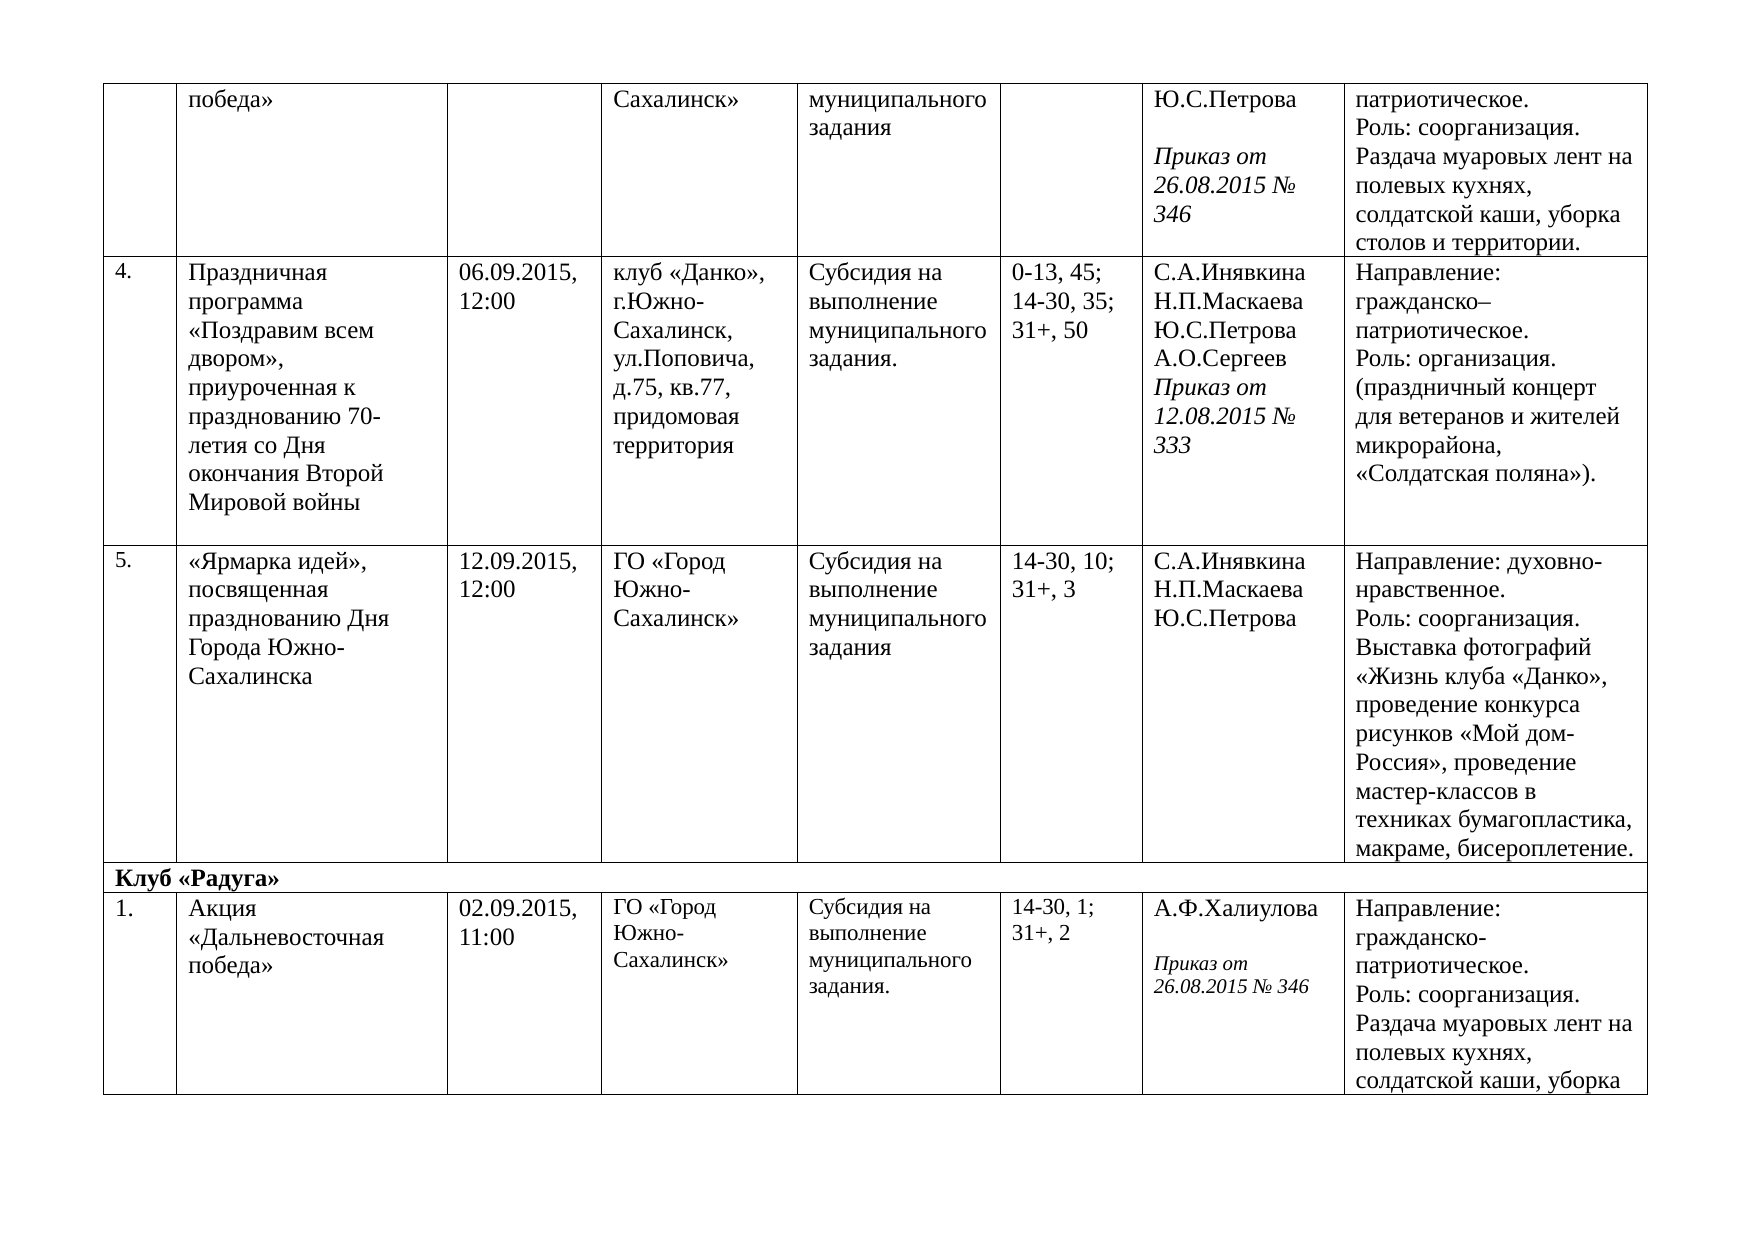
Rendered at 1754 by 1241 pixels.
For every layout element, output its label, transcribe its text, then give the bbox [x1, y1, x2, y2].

table_cell Субсидия на выполнение муниципального задания. [798, 257, 1000, 545]
table_cell С.А.Инявкина Н.П.Маскаева Ю.С.Петрова А.О.Сергеев Приказ от 12.08.2015 № 333 [1143, 257, 1344, 545]
table_cell победа» [177, 84, 447, 256]
table_cell Сахалинск» [602, 84, 797, 256]
table_cell «Ярмарка идей», посвященная празднованию Дня Города Южно-Сахалинска [177, 546, 447, 862]
table_cell муниципального задания [798, 84, 1000, 256]
table_cell 1. [104, 893, 176, 1094]
table_cell Праздничная программа «Поздравим всем двором», приуроченная к празднованию 70-летия со Дня окончания Второй Мировой войны [177, 257, 447, 545]
table_cell ГО «Город Южно-Сахалинск» [602, 546, 797, 862]
table_cell Акция «Дальневосточная победа» [177, 893, 447, 1094]
table_cell 5. [104, 546, 176, 862]
table_cell Клуб «Радуга» [104, 863, 1647, 892]
table_cell 14-30, 10; 31+, 3 [1001, 546, 1142, 862]
table_cell Направление: гражданско– патриотическое. Роль: организация. (праздничный концерт для ветеранов и жителей микрорайона, «Солдатская поляна»). [1345, 257, 1647, 545]
table_cell 06.09.2015, 12:00 [448, 257, 601, 545]
table_cell Субсидия на выполнение муниципального задания [798, 546, 1000, 862]
table_cell [448, 84, 601, 256]
table_cell 0-13, 45; 14-30, 35; 31+, 50 [1001, 257, 1142, 545]
table_cell ГО «Город Южно-Сахалинск» [602, 893, 797, 1094]
table_cell 02.09.2015, 11:00 [448, 893, 601, 1094]
table_cell [104, 84, 176, 256]
table_cell 4. [104, 257, 176, 545]
table_cell Ю.С.Петрова Приказ от 26.08.2015 № 346 [1143, 84, 1344, 256]
table_cell патриотическое. Роль: соорганизация. Раздача муаровых лент на полевых кухнях, солдатской каши, уборка столов и территории. [1345, 84, 1647, 256]
table_cell А.Ф.Халиулова Приказ от 26.08.2015 № 346 [1143, 893, 1344, 1094]
table_cell Направление: гражданско-патриотическое. Роль: соорганизация. Раздача муаровых лент на полевых кухнях, солдатской каши, уборка [1345, 893, 1647, 1094]
table_cell Субсидия на выполнение муниципального задания. [798, 893, 1000, 1094]
table_cell 14-30, 1; 31+, 2 [1001, 893, 1142, 1094]
table_cell 12.09.2015, 12:00 [448, 546, 601, 862]
table_cell Направление: духовно-нравственное. Роль: соорганизация. Выставка фотографий «Жизнь клуба «Данко», проведение конкурса рисунков «Мой дом-Россия», проведение мастер-классов в техниках бумагопластика, макраме, бисероплетение. [1345, 546, 1647, 862]
table_cell клуб «Данко», г.Южно-Сахалинск, ул.Поповича, д.75, кв.77, придомовая территория [602, 257, 797, 545]
table_cell [1001, 84, 1142, 256]
table_cell С.А.Инявкина Н.П.Маскаева Ю.С.Петрова [1143, 546, 1344, 862]
